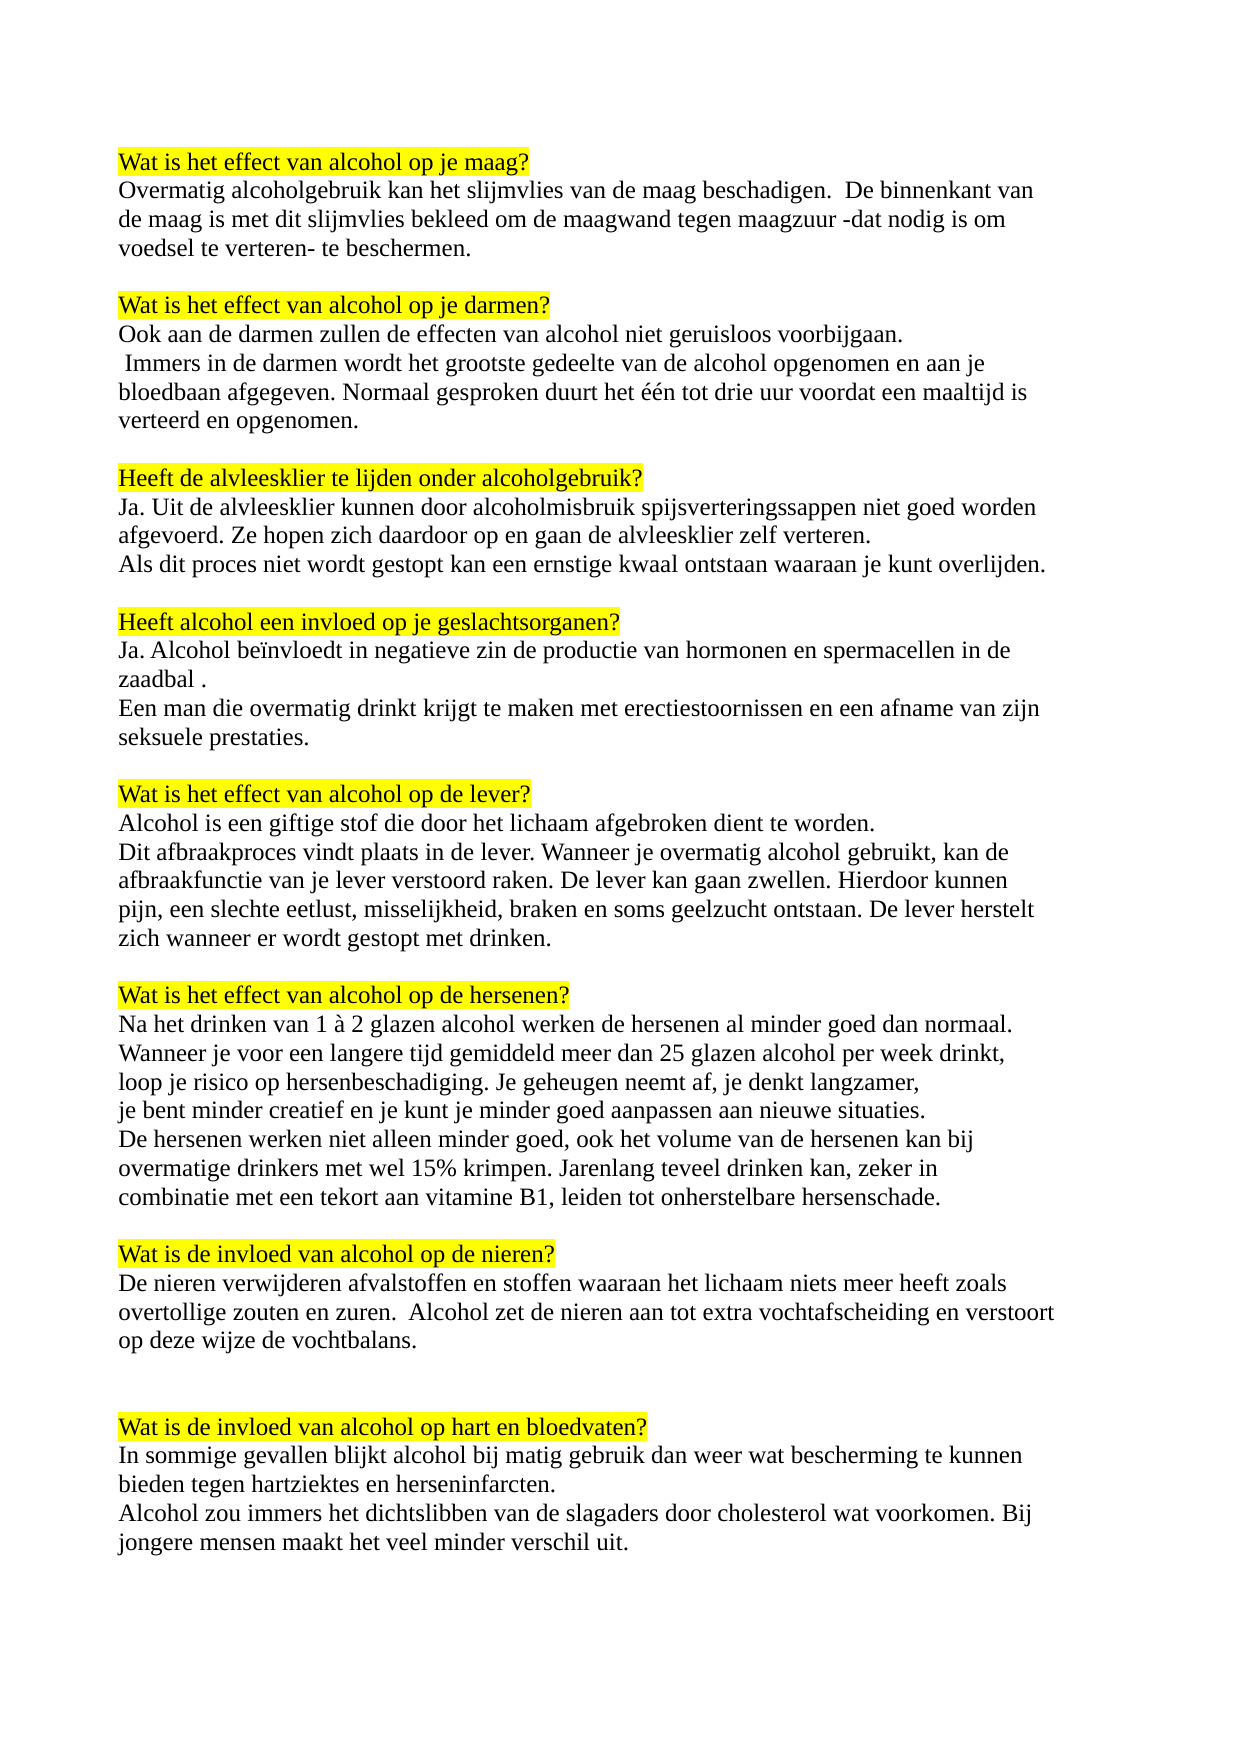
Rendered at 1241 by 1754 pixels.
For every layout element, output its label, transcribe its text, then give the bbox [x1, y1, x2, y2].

table_header Wat is het effect van alcohol op je maag? Overmatig alcoholgebruik kan het slijmvlies van de maag beschadigen. De binnenkant van de maag is met dit slijmvlies bekleed om de maagwand tegen maagzuur -dat nodig is om voedsel te verteren- te beschermen. [107, 147, 1066, 262]
table_header Wat is het effect van alcohol op de lever? Alcohol is een giftige stof die door het lichaam afgebroken dient te worden. Dit afbraakproces vindt plaats in de lever. Wanneer je overmatig alcohol gebruikt, kan de afbraakfunctie van je lever verstoord raken. De lever kan gaan zwellen. Hierdoor kunnen pijn, een slechte eetlust, misselijkheid, braken en soms geelzucht ontstaan. De lever herstelt zich wanneer er wordt gestopt met drinken. [107, 779, 1066, 952]
table_header Wat is de invloed van alcohol op de nieren? De nieren verwijderen afvalstoffen en stoffen waaraan het lichaam niets meer heeft zoals overtollige zouten en zuren. Alcohol zet de nieren aan tot extra vochtafscheiding en verstoort op deze wijze de vochtbalans. [107, 1239, 1066, 1354]
table_header Wat is de invloed van alcohol op hart en bloedvaten? In sommige gevallen blijkt alcohol bij matig gebruik dan weer wat bescherming te kunnen bieden tegen hartziektes en herseninfarcten. Alcohol zou immers het dichtslibben van de slagaders door cholesterol wat voorkomen. Bij jongere mensen maakt het veel minder verschil uit. [107, 1412, 1066, 1567]
table_header Heeft de alvleesklier te lijden onder alcoholgebruik? Ja. Uit de alvleesklier kunnen door alcoholmisbruik spijsverteringssappen niet goed worden afgevoerd. Ze hopen zich daardoor op en gaan de alvleesklier zelf verteren. Als dit proces niet wordt gestopt kan een ernstige kwaal ontstaan waaraan je kunt overlijden. [107, 463, 1066, 578]
table_header Heeft alcohol een invloed op je geslachtsorganen? Ja. Alcohol beïnvloedt in negatieve zin de productie van hormonen en spermacellen in de zaadbal . Een man die overmatig drinkt krijgt te maken met erectiestoornissen en een afname van zijn seksuele prestaties. [107, 607, 1066, 751]
table_header Wat is het effect van alcohol op je darmen? Ook aan de darmen zullen de effecten van alcohol niet geruisloos voorbijgaan. Immers in de darmen wordt het grootste gedeelte van de alcohol opgenomen en aan je bloedbaan afgegeven. Normaal gesproken duurt het één tot drie uur voordat een maaltijd is verteerd en opgenomen. [107, 291, 1066, 434]
table_header Wat is het effect van alcohol op de hersenen? Na het drinken van 1 à 2 glazen alcohol werken de hersenen al minder goed dan normaal. Wanneer je voor een langere tijd gemiddeld meer dan 25 glazen alcohol per week drinkt, loop je risico op hersenbeschadiging. Je geheugen neemt af, je denkt langzamer, je bent minder creatief en je kunt je minder goed aanpassen aan nieuwe situaties. De hersenen werken niet alleen minder goed, ook het volume van de hersenen kan bij overmatige drinkers met wel 15% krimpen. Jarenlang teveel drinken kan, zeker in combinatie met een tekort aan vitamine B1, leiden tot onherstelbare hersenschade. [107, 981, 1066, 1211]
